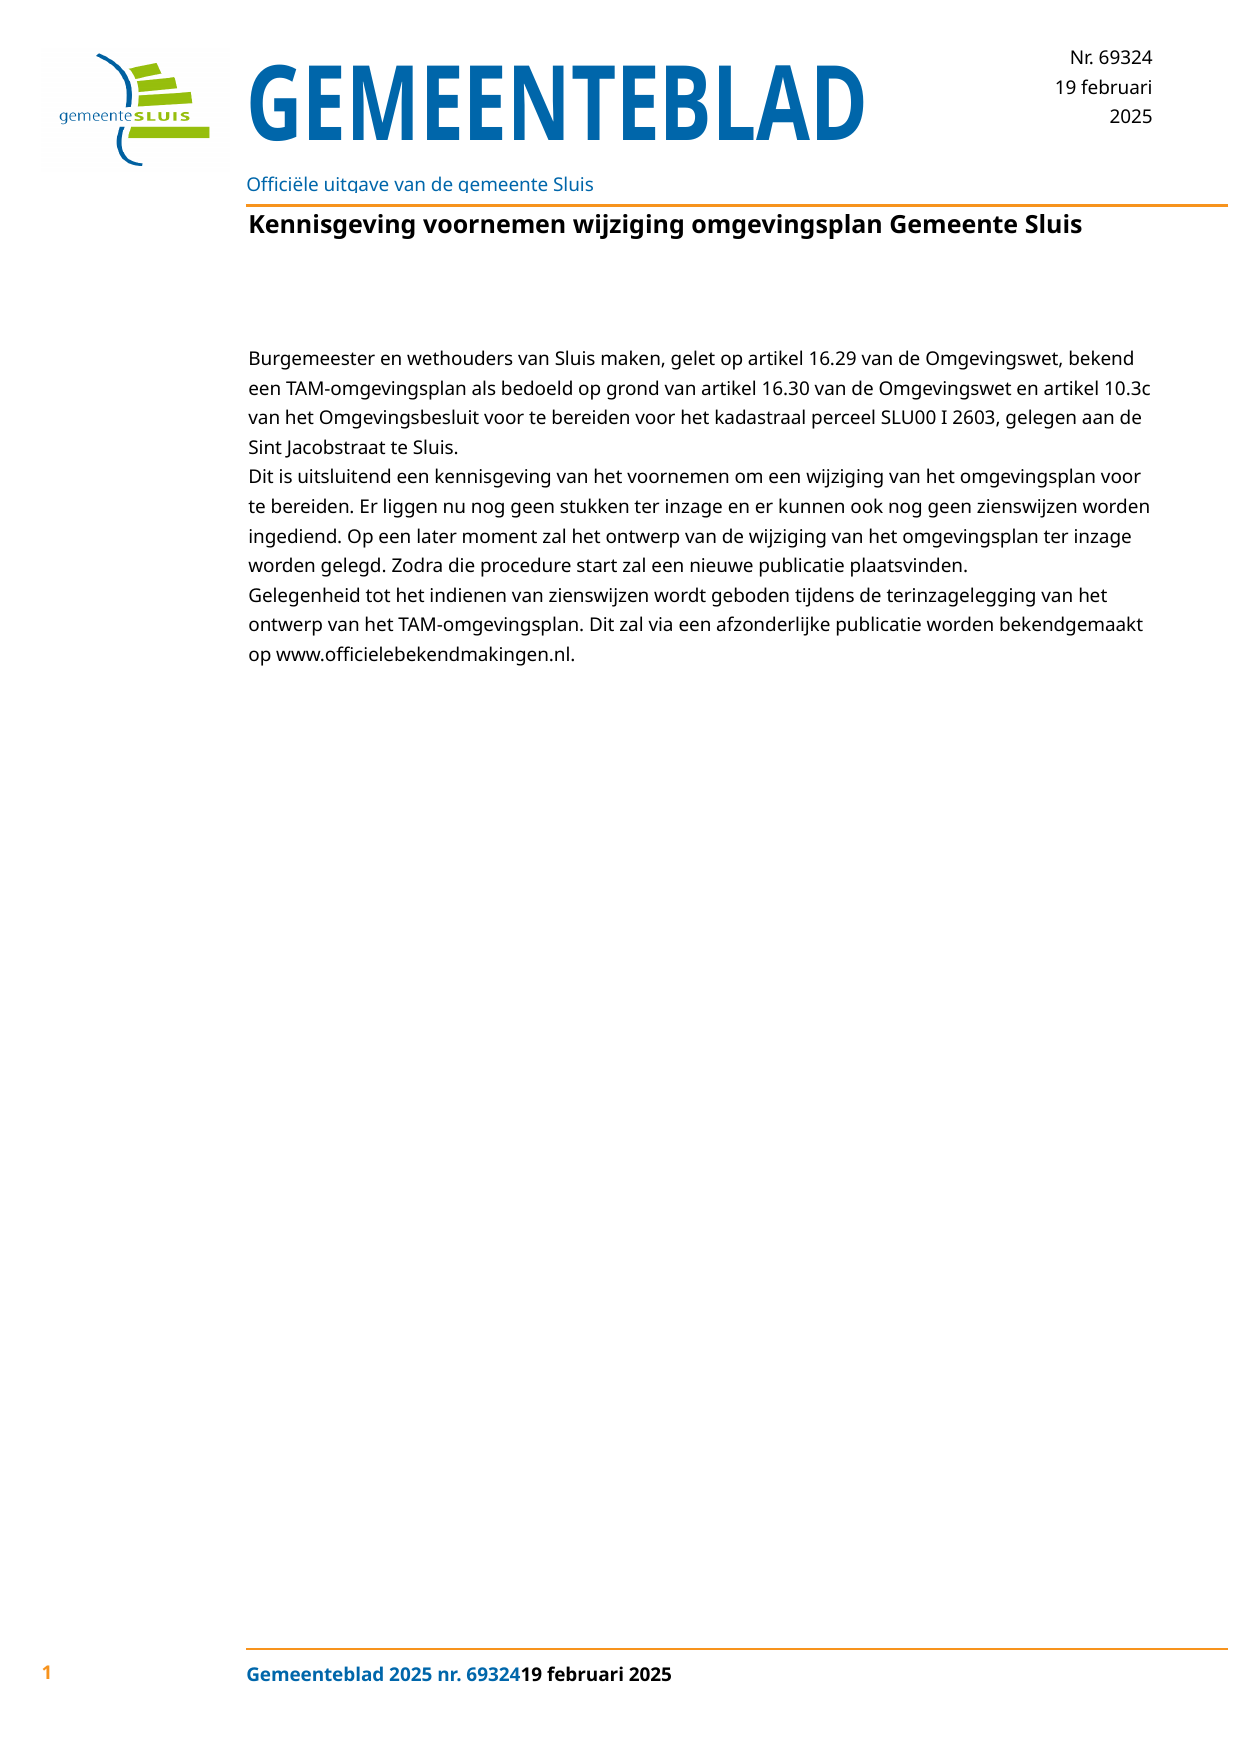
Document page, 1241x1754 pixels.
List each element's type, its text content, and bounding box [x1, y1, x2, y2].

text Kennisgeving voornemen wijziging omgevingsplan Gemeente Sluis [248, 207, 1152, 241]
text Burgemeester en wethouders van Sluis maken, gelet op artikel 16.29 van de Omgevingswet, bekend een TAM-omgevingsplan als bedoeld op grond van artikel 16.30 van de Omgevingswet en artikel 10.3c van het Omgevingsbesluit voor te bereiden voor het kadastraal perceel SLU00 I 2603, gelegen aan de Sint Jacobstraat te Sluis. [248, 345, 1152, 460]
picture [41, 47, 231, 172]
text Dit is uitsluitend een kennisgeving van het voornemen om een wijziging van het omgevingsplan voor te bereiden. Er liggen nu nog geen stukken ter inzage en er kunnen ook nog geen zienswijzen worden ingediend. Op een later moment zal het ontwerp van de wijziging van het omgevingsplan ter inzage worden gelegd. Zodra die procedure start zal een nieuwe publicatie plaatsvinden. [248, 464, 1152, 578]
text Gelegenheid tot het indienen van zienswijzen wordt geboden tijdens de terinzagelegging van het ontwerp van het TAM-omgevingsplan. Dit zal via een afzonderlijke publicatie worden bekendgemaakt op www.officielebekendmakingen.nl. [248, 582, 1152, 667]
